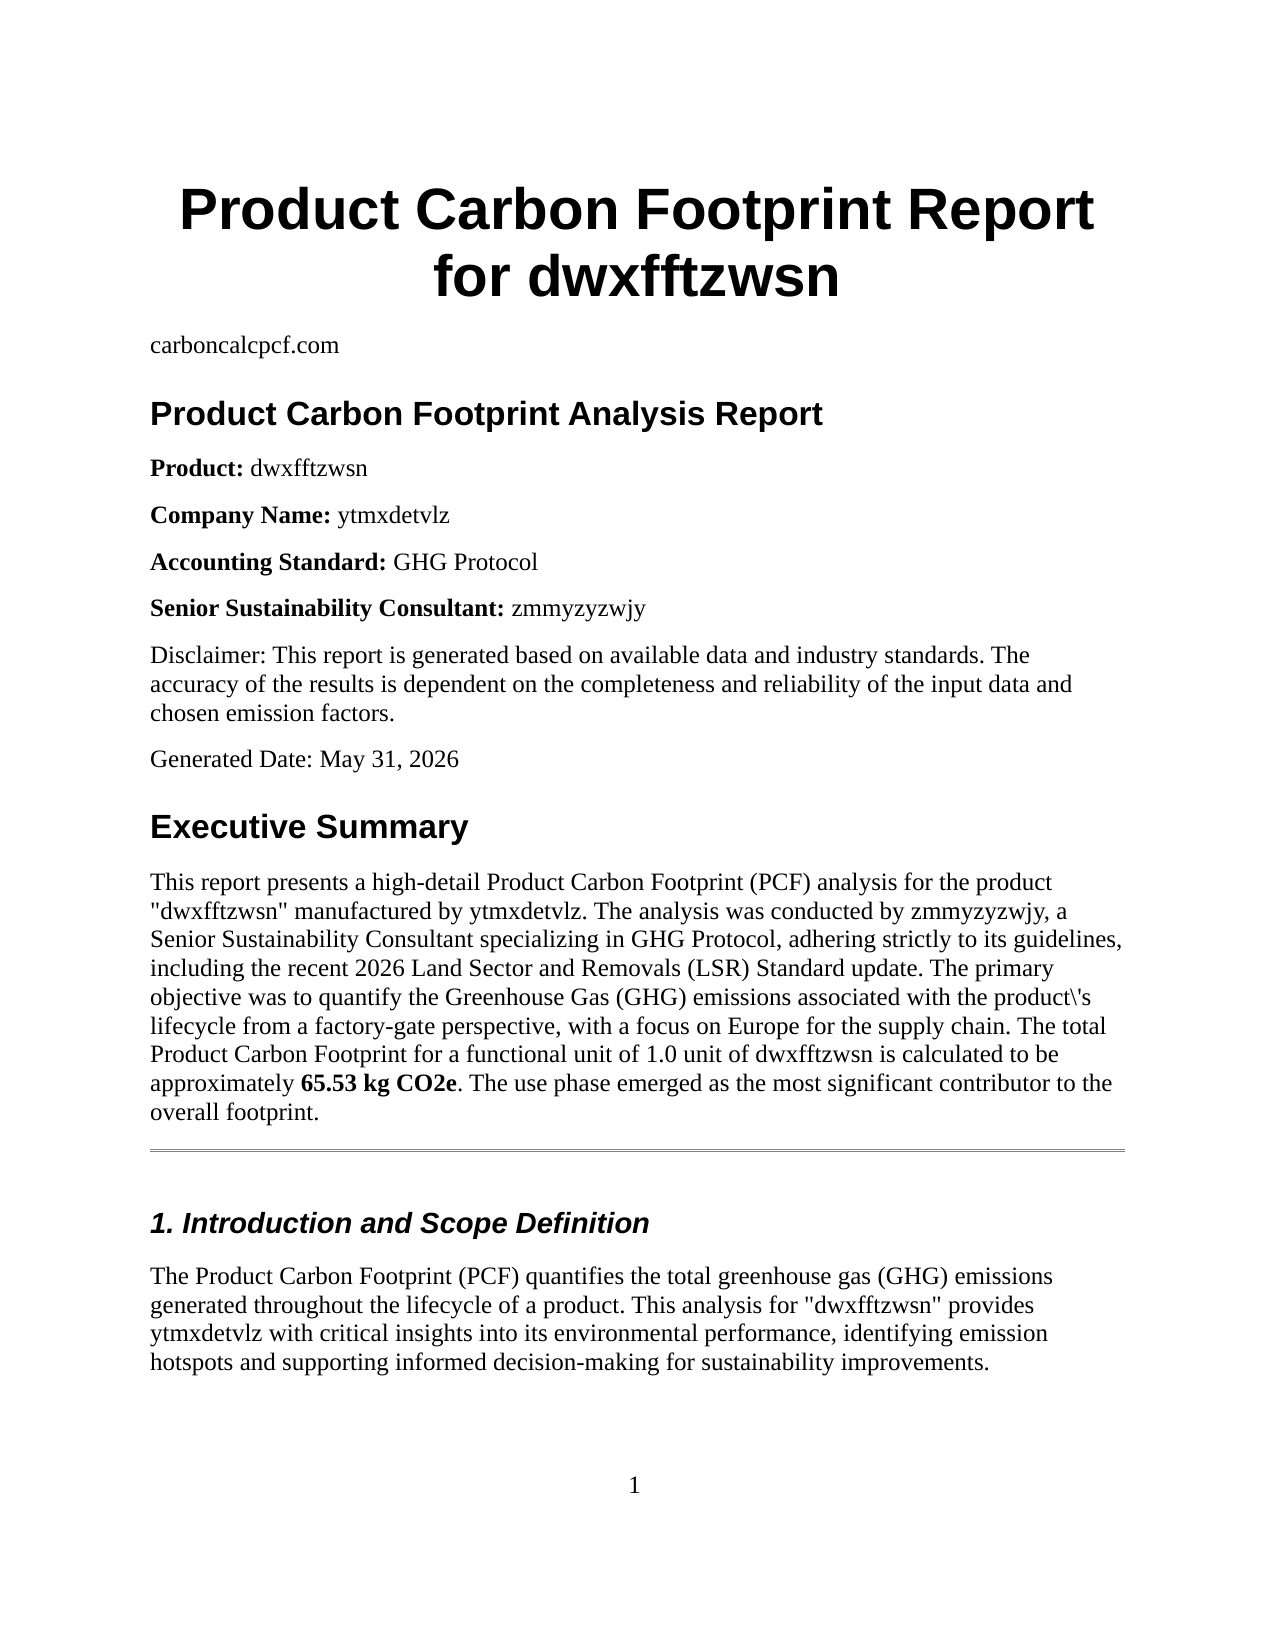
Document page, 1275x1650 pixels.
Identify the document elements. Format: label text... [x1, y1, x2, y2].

text This report presents a high-detail Product Carbon Footprint (PCF) analysis for the product "dwxfftzwsn" manufactured by ytmxdetvlz. The analysis was conducted by zmmyzyzwjy, a Senior Sustainability Consultant specializing in GHG Protocol, adhering strictly to its guidelines, including the recent 2026 Land Sector and Removals (LSR) Standard update. The primary objective was to quantify the Greenhouse Gas (GHG) emissions associated with the product\'s lifecycle from a factory-gate perspective, with a focus on Europe for the supply chain. The total Product Carbon Footprint for a functional unit of 1.0 unit of dwxfftzwsn is calculated to be approximately 65.53 kg CO2e. The use phase emerged as the most significant contributor to the overall footprint. [150, 867, 1125, 1126]
text Generated Date: May 31, 2026 [150, 744, 1125, 773]
text Company Name: ytmxdetvlz [150, 500, 1125, 529]
text Product: dwxfftzwsn [150, 453, 1125, 482]
text carboncalcpcf.com [150, 331, 1125, 359]
text Accounting Standard: GHG Protocol [150, 547, 1125, 576]
subtitle Product Carbon Footprint Analysis Report [150, 393, 1125, 432]
subtitle 1. Introduction and Scope Definition [150, 1206, 1125, 1239]
title Product Carbon Footprint Report for dwxfftzwsn [150, 175, 1125, 309]
text Senior Sustainability Consultant: zmmyzyzwjy [150, 593, 1125, 622]
subtitle Executive Summary [150, 807, 1125, 846]
text Disclaimer: This report is generated based on available data and industry standards. The accuracy of the results is dependent on the completeness and reliability of the input data and chosen emission factors. [150, 640, 1125, 726]
text The Product Carbon Footprint (PCF) quantifies the total greenhouse gas (GHG) emissions generated throughout the lifecycle of a product. This analysis for "dwxfftzwsn" provides ytmxdetvlz with critical insights into its environmental performance, identifying emission hotspots and supporting informed decision-making for sustainability improvements. [150, 1261, 1125, 1376]
